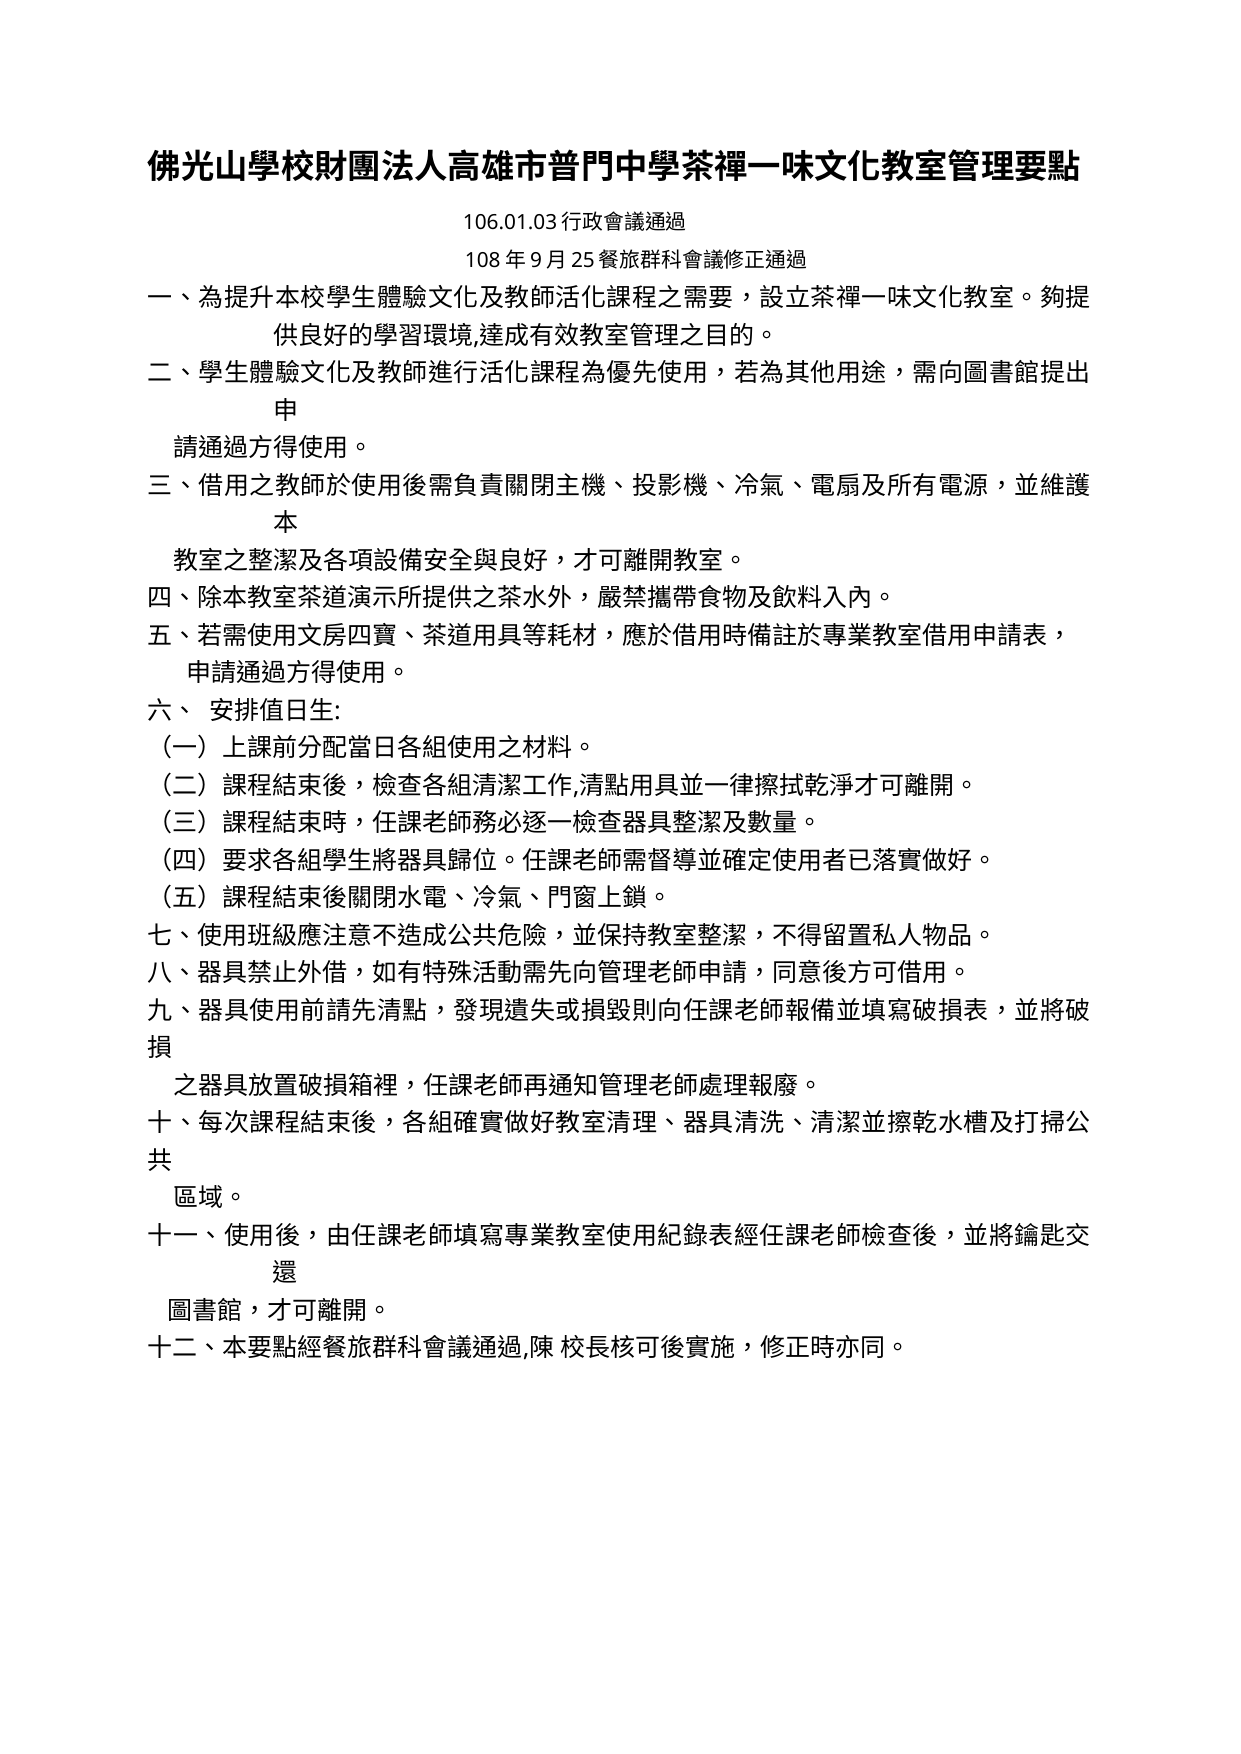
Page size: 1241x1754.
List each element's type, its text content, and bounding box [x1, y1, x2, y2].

text （四）要求各組學生將器具歸位。任課老師需督導並確定使用者已落實做好。 [148, 839, 1092, 877]
text 區域。 [148, 1177, 1092, 1214]
text 申請通過方得使用。 [148, 652, 1092, 689]
text 四、除本教室茶道演示所提供之茶水外，嚴禁攜帶食物及飲料入內。 [148, 577, 1092, 614]
text 佛光山學校財團法人高雄市普門中學茶禪一味文化教室管理要點 [148, 127, 1092, 202]
text （三）課程結束時，任課老師務必逐一檢查器具整潔及數量。 [148, 802, 1092, 839]
text 108年9月25餐旅群科會議修正通過 [148, 239, 1092, 277]
text 教室之整潔及各項設備安全與良好，才可離開教室。 [148, 539, 1092, 577]
text 一、為提升本校學生體驗文化及教師活化課程之需要，設立茶禪一味文化教室。夠提供良好的學習環境,達成有效教室管理之目的。 [148, 277, 1092, 352]
text 九、器具使用前請先清點，發現遺失或損毀則向任課老師報備並填寫破損表，並將破損 [148, 989, 1092, 1064]
text 八、器具禁止外借，如有特殊活動需先向管理老師申請，同意後方可借用。 [148, 952, 1092, 989]
text 請通過方得使用。 [148, 427, 1092, 464]
text 六、 安排值日生: [148, 689, 1092, 727]
text 106.01.03行政會議通過 [148, 202, 1092, 239]
text （二）課程結束後，檢查各組清潔工作,清點用具並一律擦拭乾淨才可離開。 [148, 764, 1092, 802]
text 十二、本要點經餐旅群科會議通過,陳 校長核可後實施，修正時亦同。 [148, 1327, 1092, 1364]
text 之器具放置破損箱裡，任課老師再通知管理老師處理報廢。 [148, 1064, 1092, 1102]
text 十一、使用後，由任課老師填寫專業教室使用紀錄表經任課老師檢查後，並將鑰匙交還 [148, 1214, 1092, 1289]
text （五）課程結束後關閉水電、冷氣、門窗上鎖。 [148, 877, 1092, 914]
text 圖書館，才可離開。 [148, 1289, 1092, 1327]
text 二、學生體驗文化及教師進行活化課程為優先使用，若為其他用途，需向圖書館提出申 [148, 352, 1092, 427]
text 七、使用班級應注意不造成公共危險，並保持教室整潔，不得留置私人物品。 [148, 914, 1092, 952]
text （一）上課前分配當日各組使用之材料。 [148, 727, 1092, 764]
text 十、每次課程結束後，各組確實做好教室清理、器具清洗、清潔並擦乾水槽及打掃公共 [148, 1102, 1092, 1177]
text 三、借用之教師於使用後需負責關閉主機、投影機、冷氣、電扇及所有電源，並維護本 [148, 464, 1092, 539]
text 五、若需使用文房四寶、茶道用具等耗材，應於借用時備註於專業教室借用申請表， [148, 614, 1092, 652]
